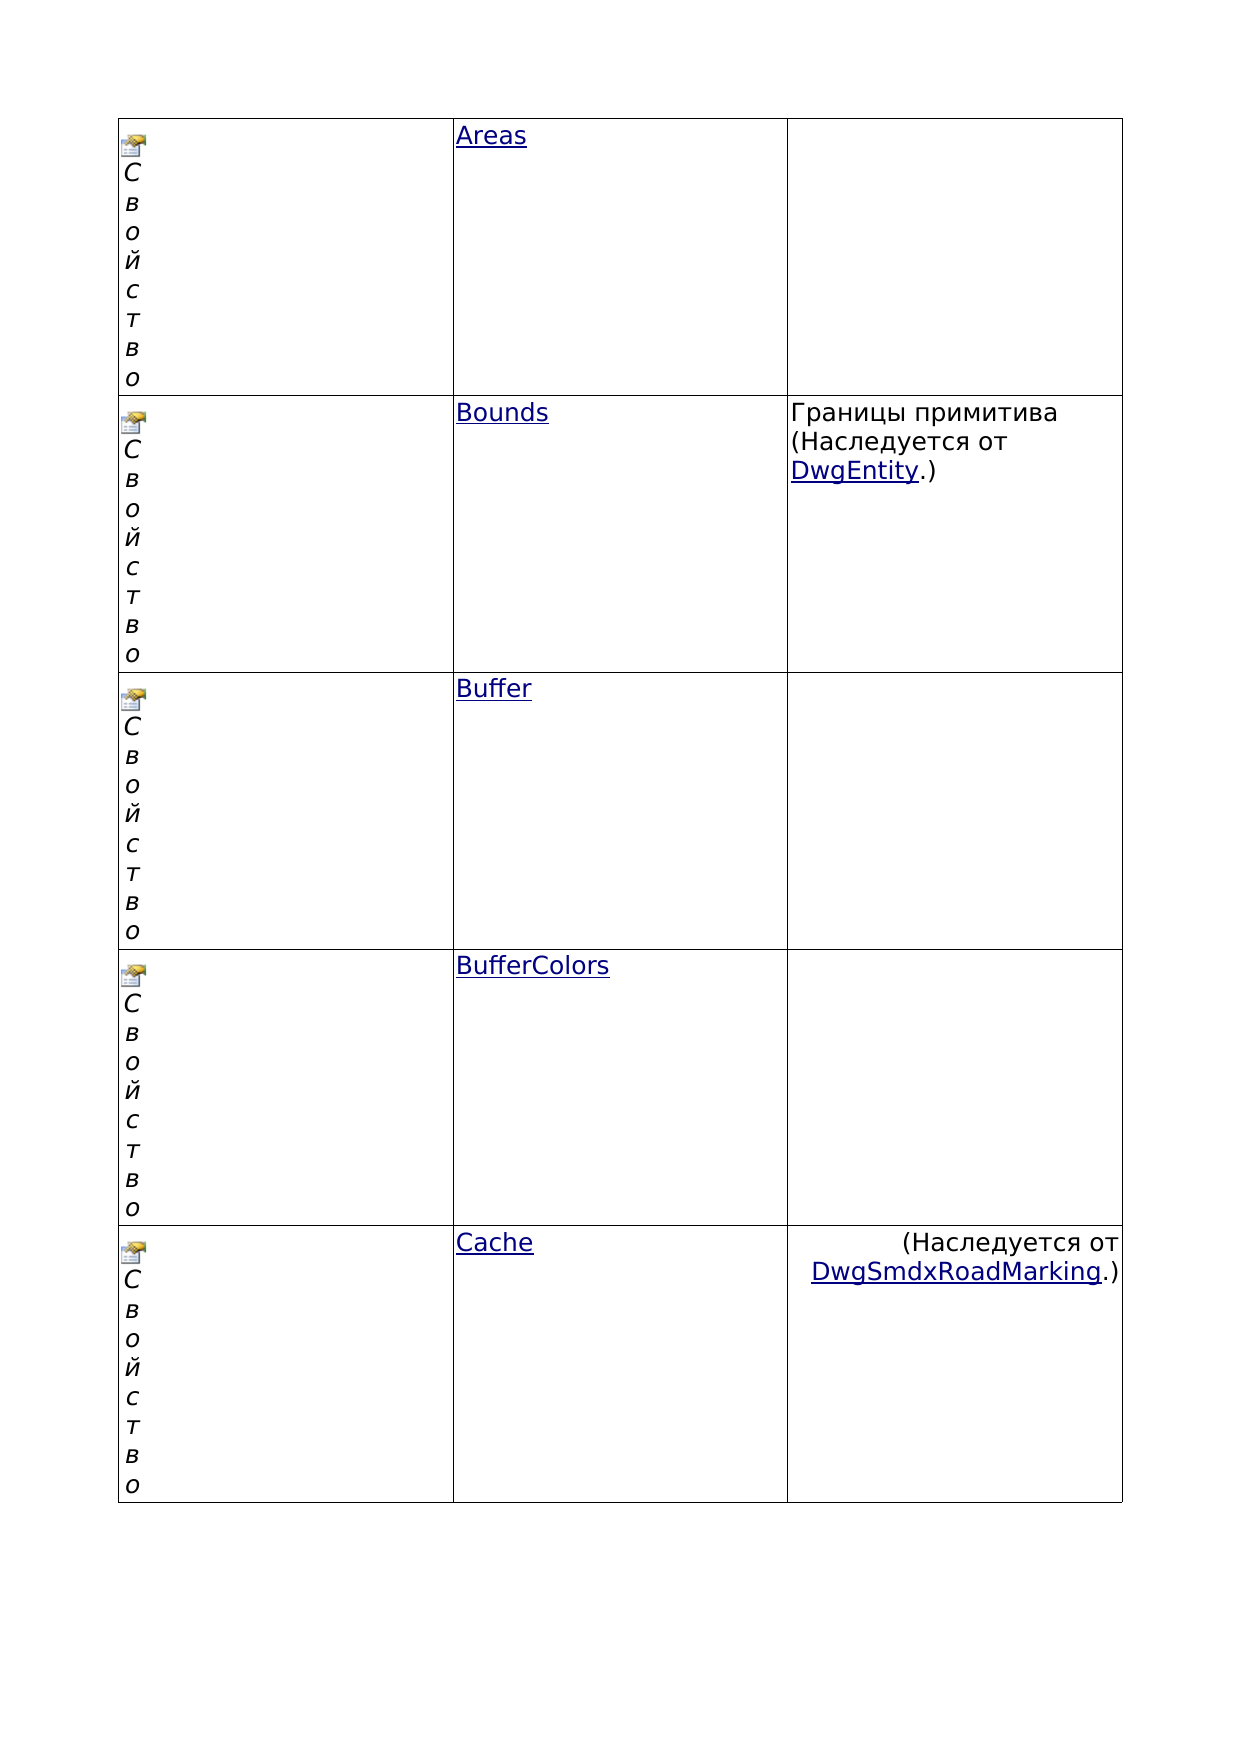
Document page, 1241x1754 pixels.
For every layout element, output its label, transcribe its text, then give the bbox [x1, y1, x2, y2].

table_cell Cache [454, 1226, 787, 1502]
table_cell Buffer [454, 673, 787, 948]
table_cell [788, 950, 1122, 1225]
table_cell [119, 396, 453, 672]
picture [121, 410, 147, 436]
table_cell [119, 673, 453, 948]
picture [121, 963, 147, 989]
table_cell [788, 673, 1122, 948]
table_cell Bounds [454, 396, 787, 672]
table_cell BufferColors [454, 950, 787, 1225]
table_cell [788, 119, 1122, 395]
table_cell Areas [454, 119, 787, 395]
table_cell [119, 1226, 453, 1502]
table_cell [119, 119, 453, 395]
table_cell Границы примитива (Наследуется от DwgEntity.) [788, 396, 1122, 672]
picture [121, 133, 147, 159]
picture [121, 1240, 147, 1266]
table_cell (Наследуется от DwgSmdxRoadMarking.) [788, 1226, 1122, 1502]
picture [121, 687, 147, 713]
table_cell [119, 950, 453, 1225]
